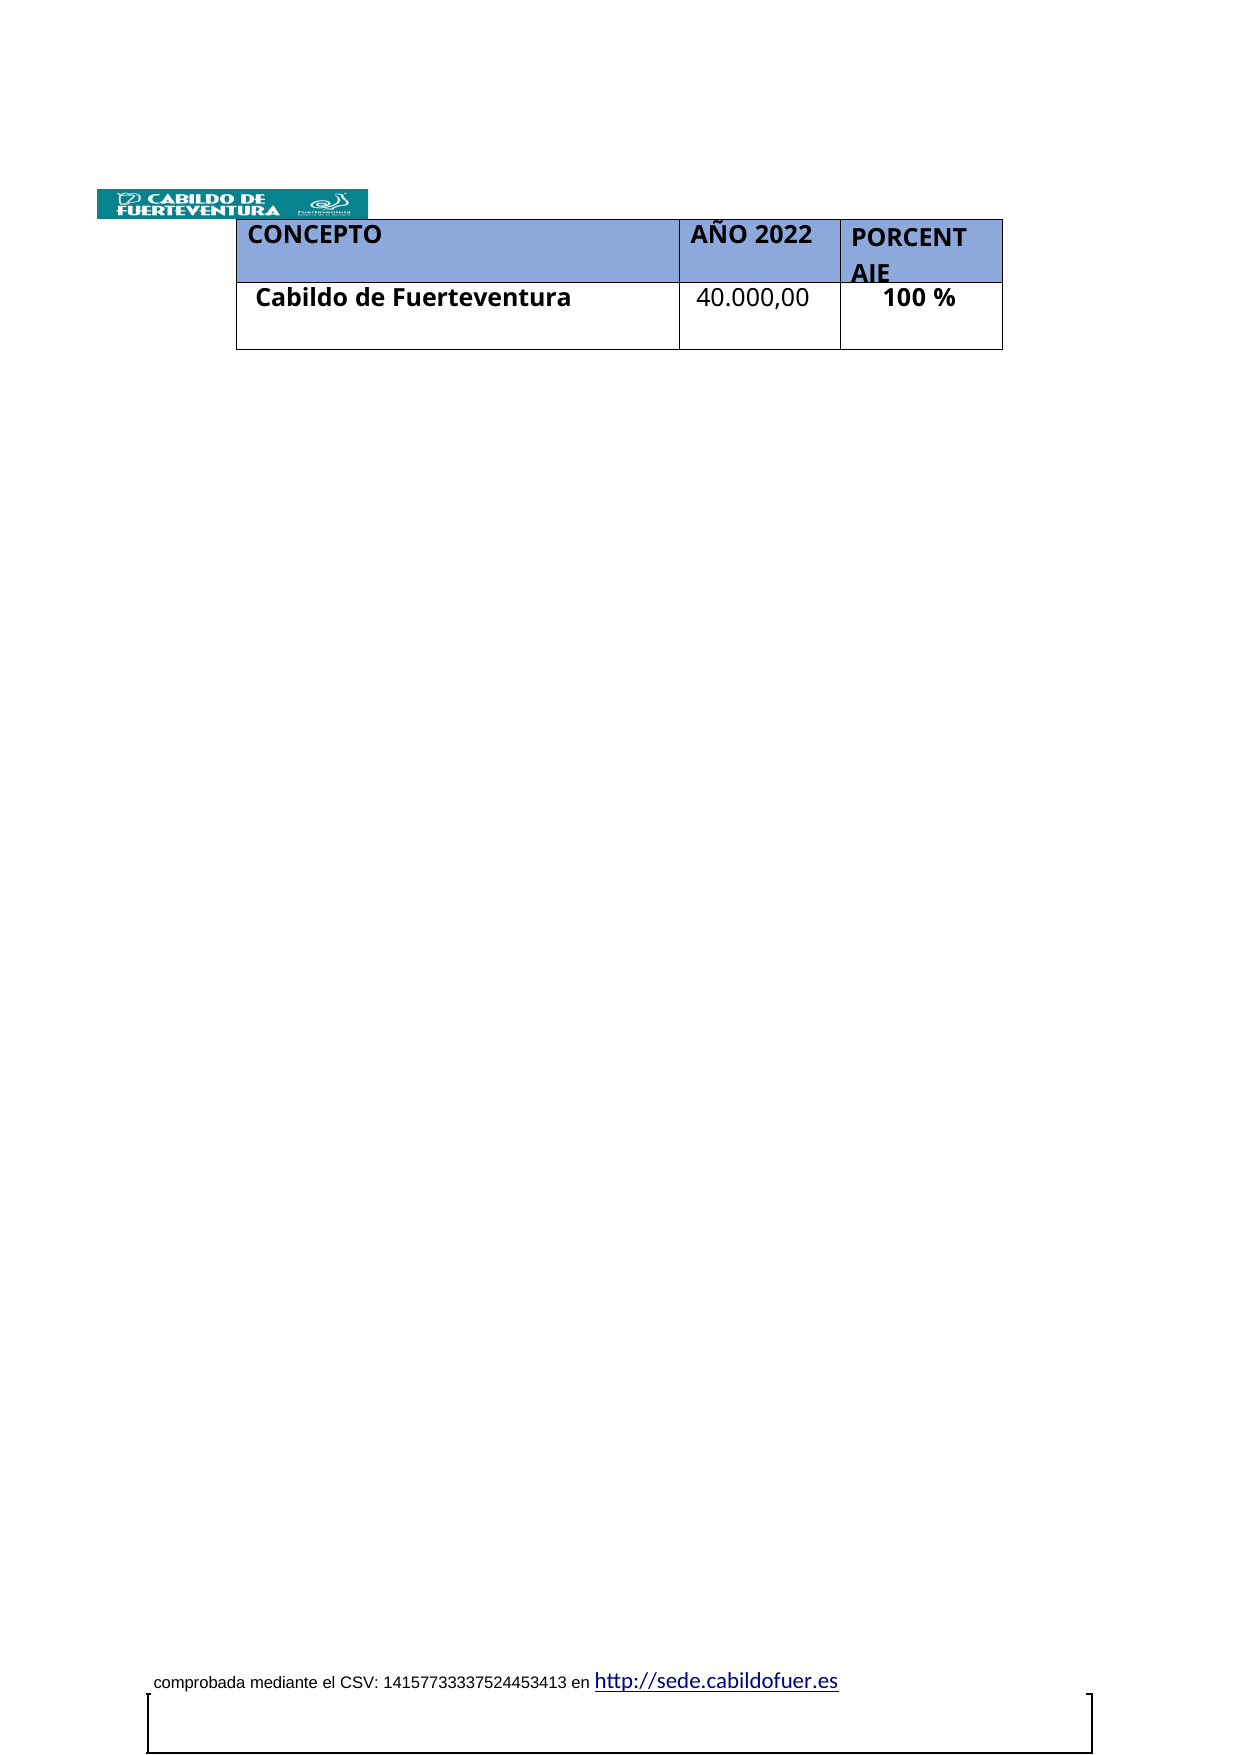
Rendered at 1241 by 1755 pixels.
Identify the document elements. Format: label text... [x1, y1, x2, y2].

table_cell Cabildo de Fuerteventura [237, 283, 679, 349]
table_cell 40.000,00 [680, 283, 840, 349]
picture [97, 189, 369, 219]
table_header CONCEPTO [237, 220, 679, 282]
table_cell 100 % [841, 283, 1002, 349]
table_header PORCENT AJE [841, 220, 1002, 282]
table_header AÑO 2022 [680, 220, 840, 282]
